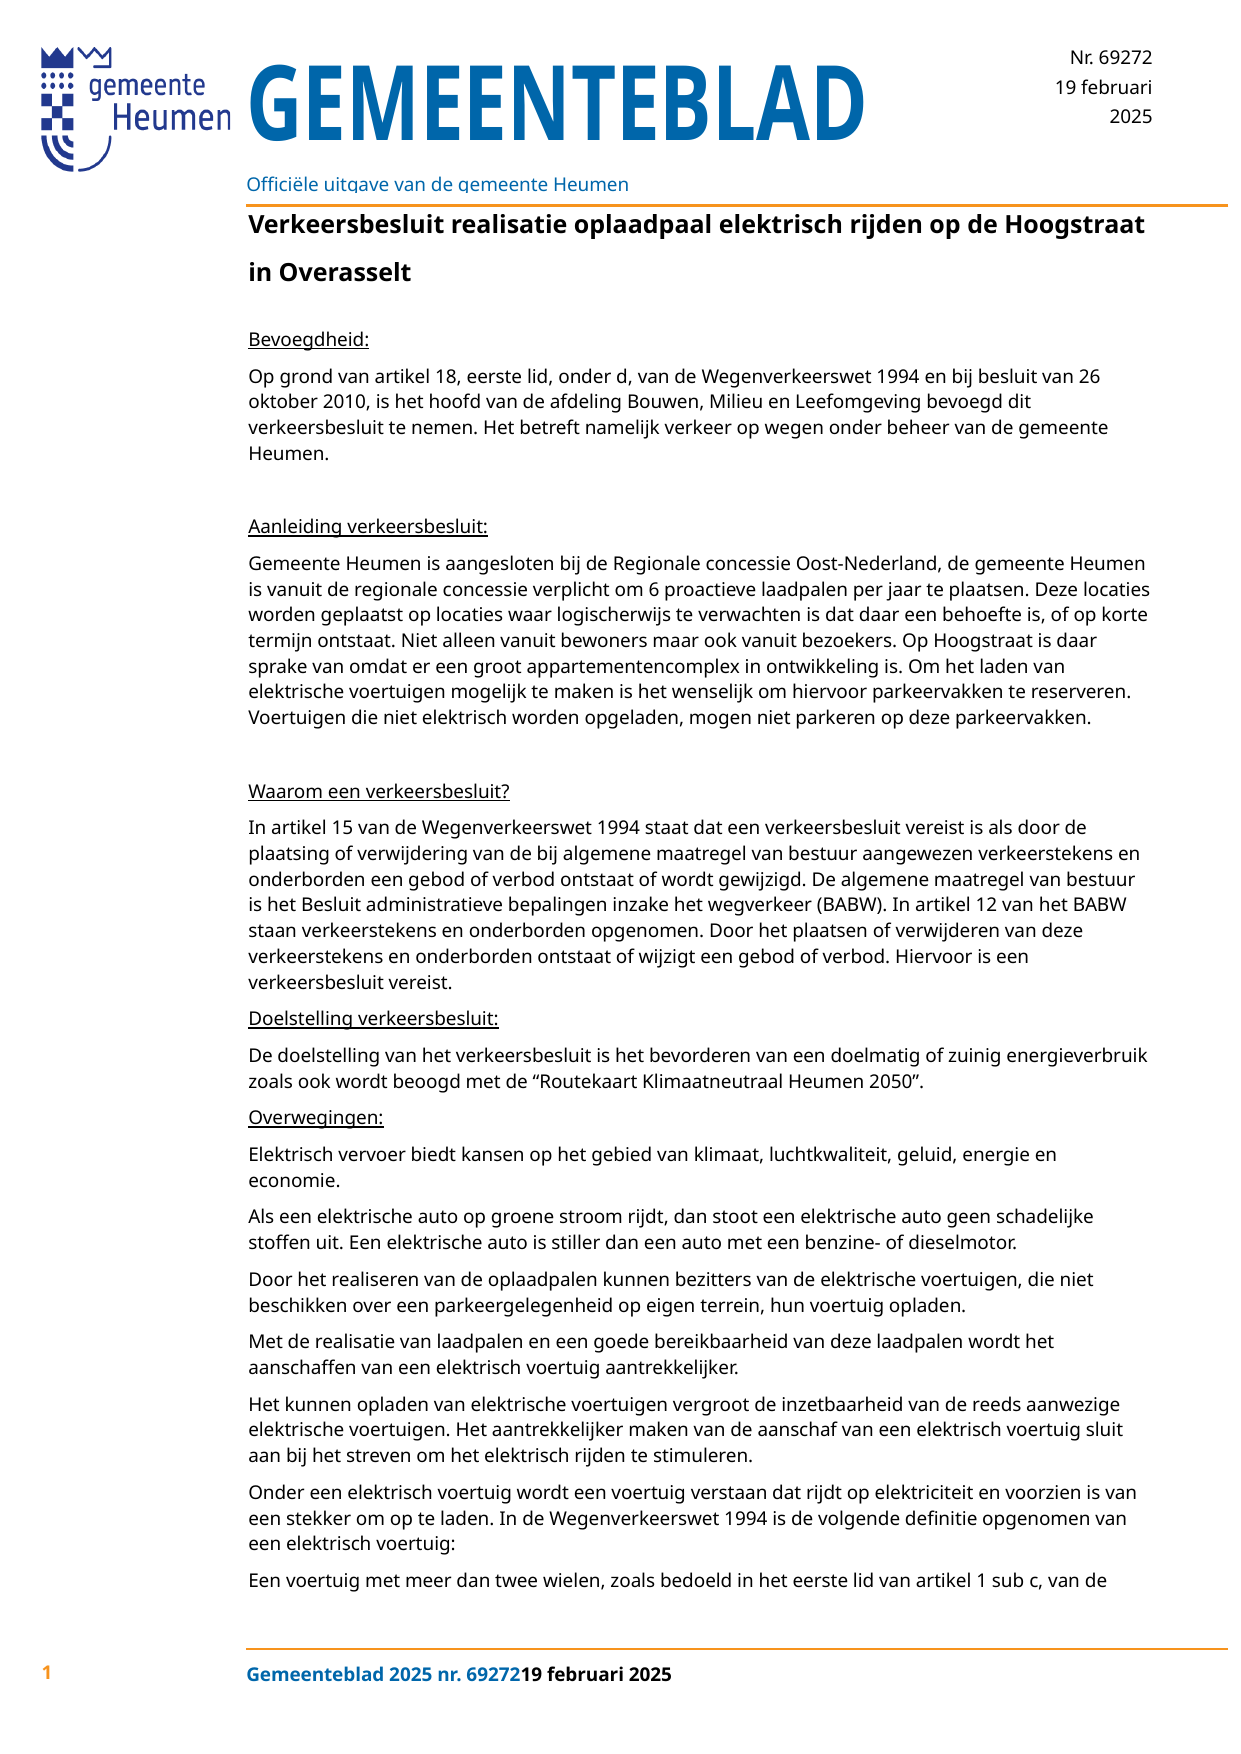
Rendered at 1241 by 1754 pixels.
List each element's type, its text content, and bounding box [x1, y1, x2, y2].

text Onder een elektrisch voertuig wordt een voertuig verstaan dat rijdt op elektriciteit en voorzien is van een stekker om op te laden. In de Wegenverkeerswet 1994 is de volgende definitie opgenomen van een elektrisch voertuig: [248, 1479, 1152, 1556]
text Elektrisch vervoer biedt kansen op het gebied van klimaat, luchtkwaliteit, geluid, energie en economie. [248, 1141, 1152, 1193]
text Het kunnen opladen van elektrische voertuigen vergroot de inzetbaarheid van de reeds aanwezige elektrische voertuigen. Het aantrekkelijker maken van de aanschaf van een elektrisch voertuig sluit aan bij het streven om het elektrisch rijden te stimuleren. [248, 1391, 1152, 1468]
text Als een elektrische auto op groene stroom rijdt, dan stoot een elektrische auto geen schadelijke stoffen uit. Een elektrische auto is stiller dan een auto met een benzine- of dieselmotor. [248, 1204, 1152, 1255]
text Gemeente Heumen is aangesloten bij de Regionale concessie Oost-Nederland, de gemeente Heumen is vanuit de regionale concessie verplicht om 6 proactieve laadpalen per jaar te plaatsen. Deze locaties worden geplaatst op locaties waar logischerwijs te verwachten is dat daar een behoefte is, of op korte termijn ontstaat. Niet alleen vanuit bewoners maar ook vanuit bezoekers. Op Hoogstraat is daar sprake van omdat er een groot appartementencomplex in ontwikkeling is. Om het laden van elektrische voertuigen mogelijk te maken is het wenselijk om hiervoor parkeervakken te reserveren. Voertuigen die niet elektrisch worden opgeladen, mogen niet parkeren op deze parkeervakken. [248, 550, 1152, 730]
text Verkeersbesluit realisatie oplaadpaal elektrisch rijden op de Hoogstraat in Overasselt [248, 207, 1152, 288]
text Met de realisatie van laadpalen en een goede bereikbaarheid van deze laadpalen wordt het aanschaffen van een elektrisch voertuig aantrekkelijker. [248, 1328, 1152, 1380]
text Waarom een verkeersbesluit? [248, 778, 1152, 803]
text In artikel 15 van de Wegenverkeerswet 1994 staat dat een verkeersbesluit vereist is als door de plaatsing of verwijdering van de bij algemene maatregel van bestuur aangewezen verkeerstekens en onderborden een gebod of verbod ontstaat of wordt gewijzigd. De algemene maatregel van bestuur is het Besluit administratieve bepalingen inzake het wegverkeer (BABW). In artikel 12 van het BABW staan verkeerstekens en onderborden opgenomen. Door het plaatsen of verwijderen van deze verkeerstekens en onderborden ontstaat of wijzigt een gebod of verbod. Hiervoor is een verkeersbesluit vereist. [248, 814, 1152, 994]
text Doelstelling verkeersbesluit: [248, 1006, 1152, 1031]
text De doelstelling van het verkeersbesluit is het bevorderen van een doelmatig of zuinig energieverbruik zoals ook wordt beoogd met de “Routekaart Klimaatneutraal Heumen 2050”. [248, 1042, 1152, 1094]
text Op grond van artikel 18, eerste lid, onder d, van de Wegenverkeerswet 1994 en bij besluit van 26 oktober 2010, is het hoofd van de afdeling Bouwen, Milieu en Leefomgeving bevoegd dit verkeersbesluit te nemen. Het betreft namelijk verkeer op wegen onder beheer van de gemeente Heumen. [248, 363, 1152, 466]
picture [41, 47, 231, 172]
text Aanleiding verkeersbesluit: [248, 513, 1152, 539]
text Bevoegdheid: [248, 326, 1152, 352]
text Een voertuig met meer dan twee wielen, zoals bedoeld in het eerste lid van artikel 1 sub c, van de [248, 1567, 1152, 1593]
text Overwegingen: [248, 1104, 1152, 1130]
text Door het realiseren van de oplaadpalen kunnen bezitters van de elektrische voertuigen, die niet beschikken over een parkeergelegenheid op eigen terrein, hun voertuig opladen. [248, 1266, 1152, 1317]
